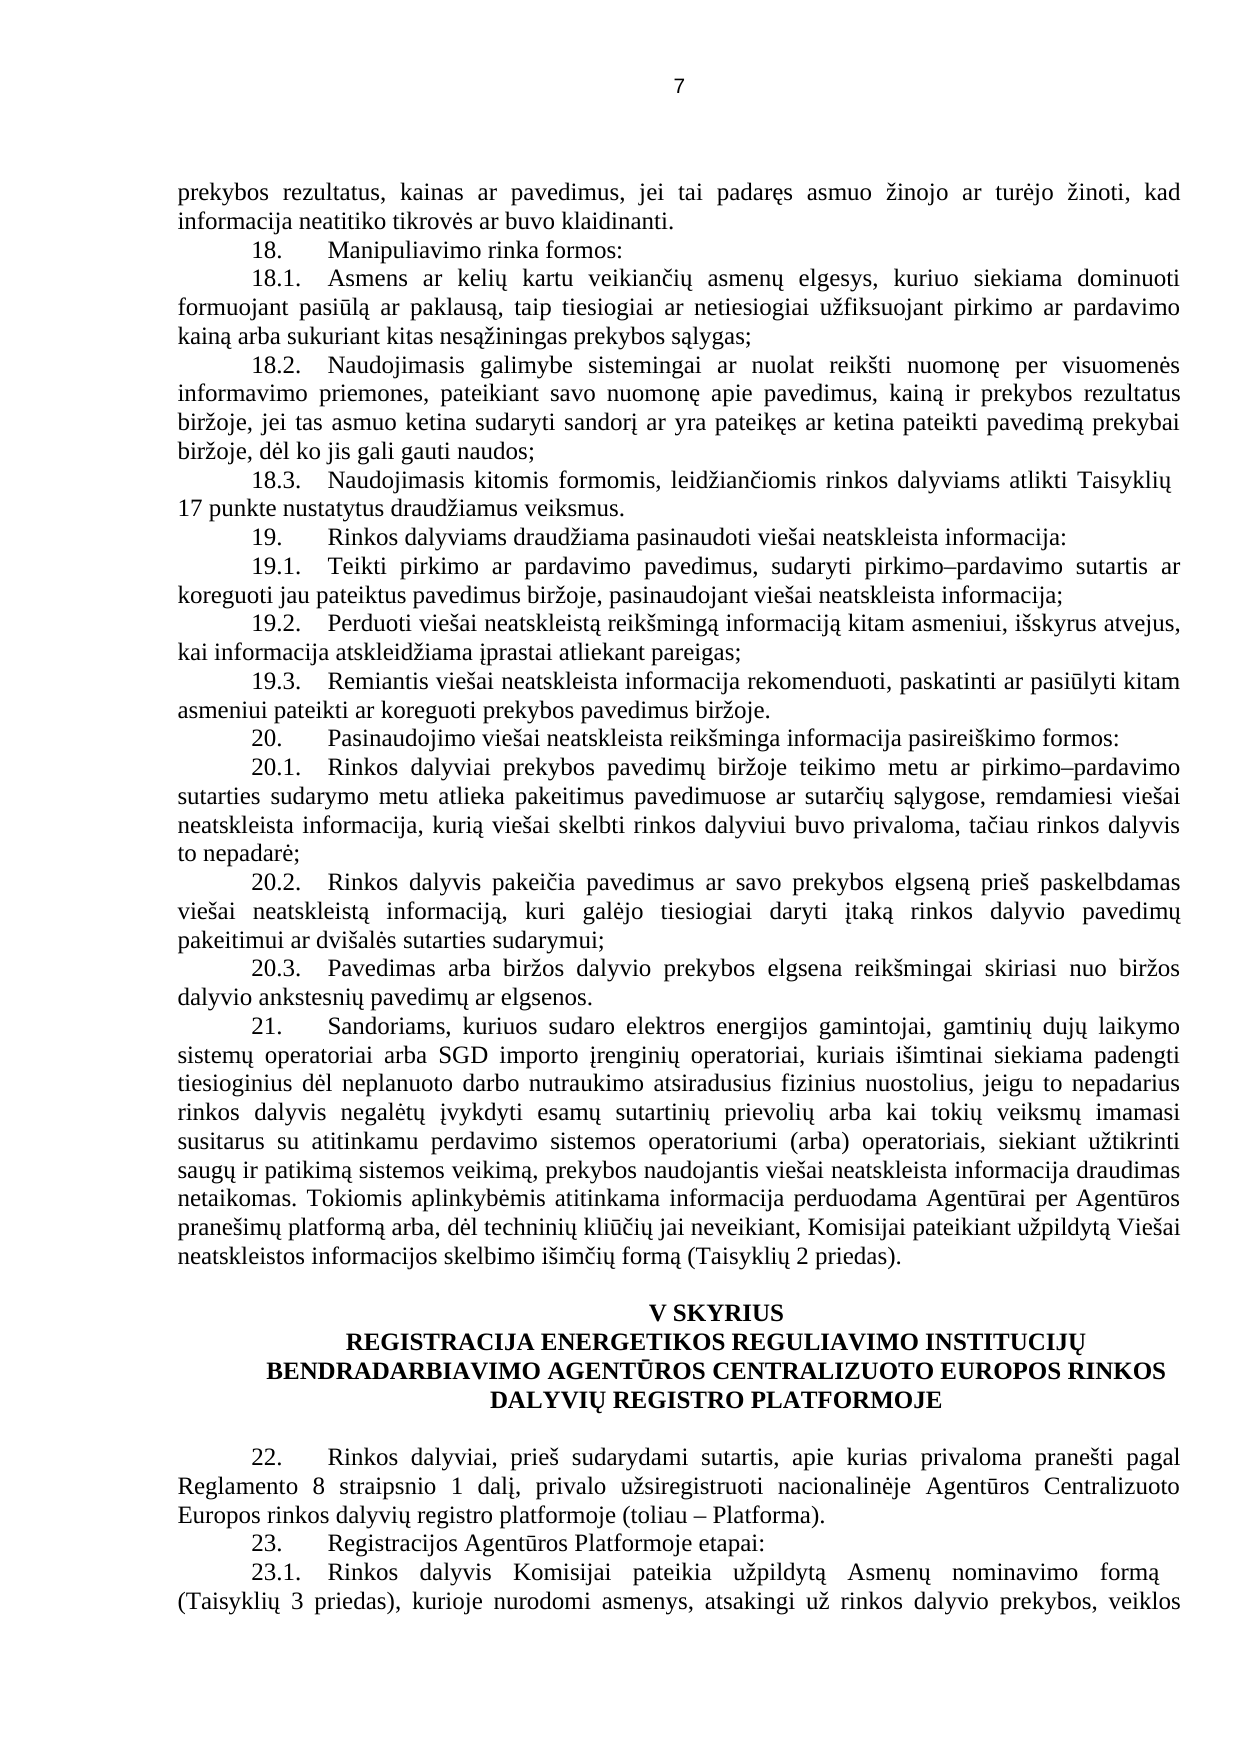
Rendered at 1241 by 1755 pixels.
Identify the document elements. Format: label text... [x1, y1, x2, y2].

text 20.3. Pavedimas arba biržos dalyvio prekybos elgsena reikšmingai skiriasi nuo biržos dalyvio ankstesnių pavedimų ar elgsenos. [177, 953, 1181, 1011]
text 19. Rinkos dalyviams draudžiama pasinaudoti viešai neatskleista informacija: [177, 522, 1181, 551]
text 18.2. Naudojimasis galimybe sistemingai ar nuolat reikšti nuomonę per visuomenės informavimo priemones, pateikiant savo nuomonę apie pavedimus, kainą ir prekybos rezultatus biržoje, jei tas asmuo ketina sudaryti sandorį ar yra pateikęs ar ketina pateikti pavedimą prekybai biržoje, dėl ko jis gali gauti naudos; [177, 350, 1181, 465]
text 19.3. Remiantis viešai neatskleista informacija rekomenduoti, paskatinti ar pasiūlyti kitam asmeniui pateikti ar koreguoti prekybos pavedimus biržoje. [177, 666, 1181, 723]
text prekybos rezultatus, kainas ar pavedimus, jei tai padaręs asmuo žinojo ar turėjo žinoti, kad informacija neatitiko tikrovės ar buvo klaidinanti. [177, 177, 1181, 235]
text REGISTRACIJA ENERGETIKOS REGULIAVIMO INSTITUCIJŲ BENDRADARBIAVIMO AGENTŪROS Centralizuoto Europos rinkos dalyvių registro platformoje [251, 1327, 1181, 1413]
text 20.1. Rinkos dalyviai prekybos pavedimų biržoje teikimo metu ar pirkimo–pardavimo sutarties sudarymo metu atlieka pakeitimus pavedimuose ar sutarčių sąlygose, remdamiesi viešai neatskleista informacija, kurią viešai skelbti rinkos dalyviui buvo privaloma, tačiau rinkos dalyvis to nepadarė; [177, 752, 1181, 867]
text 20.2. Rinkos dalyvis pakeičia pavedimus ar savo prekybos elgseną prieš paskelbdamas viešai neatskleistą informaciją, kuri galėjo tiesiogiai daryti įtaką rinkos dalyvio pavedimų pakeitimui ar dvišalės sutarties sudarymui; [177, 867, 1181, 953]
text 19.2. Perduoti viešai neatskleistą reikšmingą informaciją kitam asmeniui, išskyrus atvejus, kai informacija atskleidžiama įprastai atliekant pareigas; [177, 608, 1181, 666]
text 21. Sandoriams, kuriuos sudaro elektros energijos gamintojai, gamtinių dujų laikymo sistemų operatoriai arba SGD importo įrenginių operatoriai, kuriais išimtinai siekiama padengti tiesioginius dėl neplanuoto darbo nutraukimo atsiradusius fizinius nuostolius, jeigu to nepadarius rinkos dalyvis negalėtų įvykdyti esamų sutartinių prievolių arba kai tokių veiksmų imamasi susitarus su atitinkamu perdavimo sistemos operatoriumi (arba) operatoriais, siekiant užtikrinti saugų ir patikimą sistemos veikimą, prekybos naudojantis viešai neatskleista informacija draudimas netaikomas. Tokiomis aplinkybėmis atitinkama informacija perduodama Agentūrai per Agentūros pranešimų platformą arba, dėl techninių kliūčių jai neveikiant, Komisijai pateikiant užpildytą Viešai neatskleistos informacijos skelbimo išimčių formą (Taisyklių 2 priedas). [177, 1011, 1181, 1270]
text 20. Pasinaudojimo viešai neatskleista reikšminga informacija pasireiškimo formos: [177, 723, 1181, 752]
text 19.1. Teikti pirkimo ar pardavimo pavedimus, sudaryti pirkimo–pardavimo sutartis ar koreguoti jau pateiktus pavedimus biržoje, pasinaudojant viešai neatskleista informacija; [177, 551, 1181, 608]
text V SKYRIUS [251, 1298, 1181, 1327]
text 22. Rinkos dalyviai, prieš sudarydami sutartis, apie kurias privaloma pranešti pagal Reglamento 8 straipsnio 1 dalį, privalo užsiregistruoti nacionalinėje Agentūros Centralizuoto Europos rinkos dalyvių registro platformoje (toliau – Platforma). [177, 1442, 1181, 1528]
text 18.1. Asmens ar kelių kartu veikiančių asmenų elgesys, kuriuo siekiama dominuoti formuojant pasiūlą ar paklausą, taip tiesiogiai ar netiesiogiai užfiksuojant pirkimo ar pardavimo kainą arba sukuriant kitas nesąžiningas prekybos sąlygas; [177, 263, 1181, 350]
text 23. Registracijos Agentūros Platformoje etapai: [177, 1528, 1181, 1557]
text 18. Manipuliavimo rinka formos: [177, 235, 1181, 263]
text 18.3. Naudojimasis kitomis formomis, leidžiančiomis rinkos dalyviams atlikti Taisyklių 17 punkte nustatytus draudžiamus veiksmus. [177, 465, 1181, 522]
text 23.1. Rinkos dalyvis Komisijai pateikia užpildytą Asmenų nominavimo formą (Taisyklių 3 priedas), kurioje nurodomi asmenys, atsakingi už rinkos dalyvio prekybos, veiklos [177, 1557, 1181, 1615]
